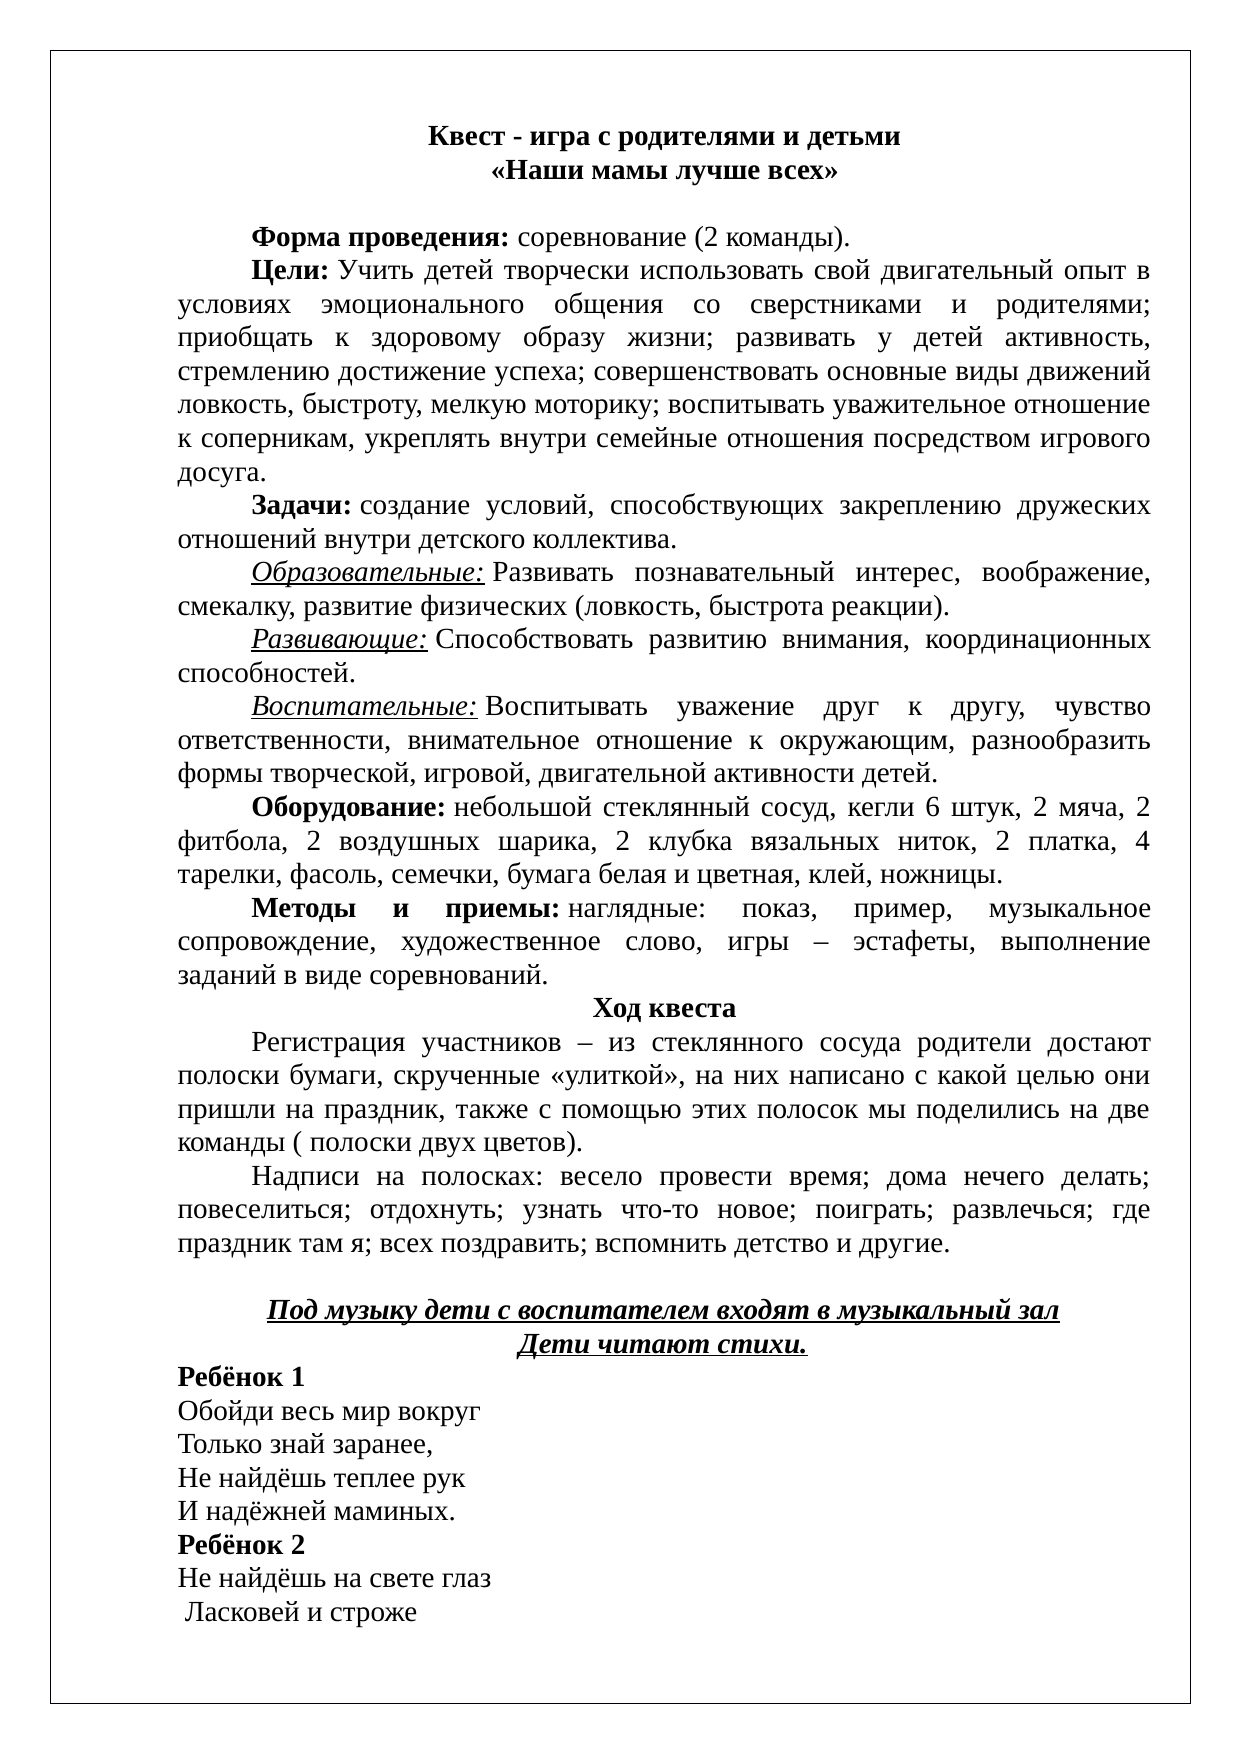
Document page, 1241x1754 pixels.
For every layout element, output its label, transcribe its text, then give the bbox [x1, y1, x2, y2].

text Воспитательные: Воспитывать уважение друг к другу, чувство ответственности, внимательное отношение к окружающим, разнообразить формы творческой, игровой, двигательной активности детей. [177, 688, 1152, 789]
text Регистрация участников – из стеклянного сосуда родители достают полоски бумаги, скрученные «улиткой», на них написано с какой целью они пришли на праздник, также с помощью этих полосок мы поделились на две команды ( полоски двух цветов). [177, 1024, 1152, 1158]
text Методы и приемы: наглядные: показ, пример, музыкальное сопровождение, художественное слово, игры – эстафеты, выполнение заданий в виде соревнований. [177, 890, 1152, 990]
text Обойди весь мир вокруг [177, 1393, 1152, 1426]
text Не найдёшь теплее рук [177, 1460, 1152, 1493]
text Оборудование: небольшой стеклянный сосуд, кегли 6 штук, 2 мяча, 2 фитбола, 2 воздушных шарика, 2 клубка вязальных ниток, 2 платка, 4 тарелки, фасоль, семечки, бумага белая и цветная, клей, ножницы. [177, 789, 1152, 890]
text Ребёнок 1 [177, 1359, 1152, 1393]
text Образовательные: Развивать познавательный интерес, воображение, смекалку, развитие физических (ловкость, быстрота реакции). [177, 554, 1152, 621]
text Под музыку дети с воспитателем входят в музыкальный зал [177, 1292, 1152, 1326]
text Форма проведения: соревнование (2 команды). [177, 219, 1152, 252]
text Только знай заранее, [177, 1426, 1152, 1460]
text И надёжней маминых. [177, 1493, 1152, 1527]
text Задачи: создание условий, способствующих закреплению дружеских отношений внутри детского коллектива. [177, 487, 1152, 554]
text Ребёнок 2 [177, 1527, 1152, 1561]
text «Наши мамы лучше всех» [177, 152, 1152, 185]
text Дети читают стихи. [177, 1326, 1152, 1359]
text Не найдёшь на свете глаз [177, 1561, 1152, 1594]
text Квест - игра с родителями и детьми [177, 118, 1152, 152]
text Надписи на полосках: весело провести время; дома нечего делать; повеселиться; отдохнуть; узнать что-то новое; поиграть; развлечься; где праздник там я; всех поздравить; вспомнить детство и другие. [177, 1158, 1152, 1259]
text Ласковей и строже [177, 1594, 1152, 1628]
text Ход квеста [177, 990, 1152, 1024]
text Цели: Учить детей творчески использовать свой двигательный опыт в условиях эмоционального общения со сверстниками и родителями; приобщать к здоровому образу жизни; развивать у детей активность, стремлению достижение успеха; совершенствовать основные виды движений ловкость, быстроту, мелкую моторику; воспитывать уважительное отношение к соперникам, укреплять внутри семейные отношения посредством игрового досуга. [177, 252, 1152, 487]
text Развивающие: Способствовать развитию внимания, координационных способностей. [177, 621, 1152, 688]
